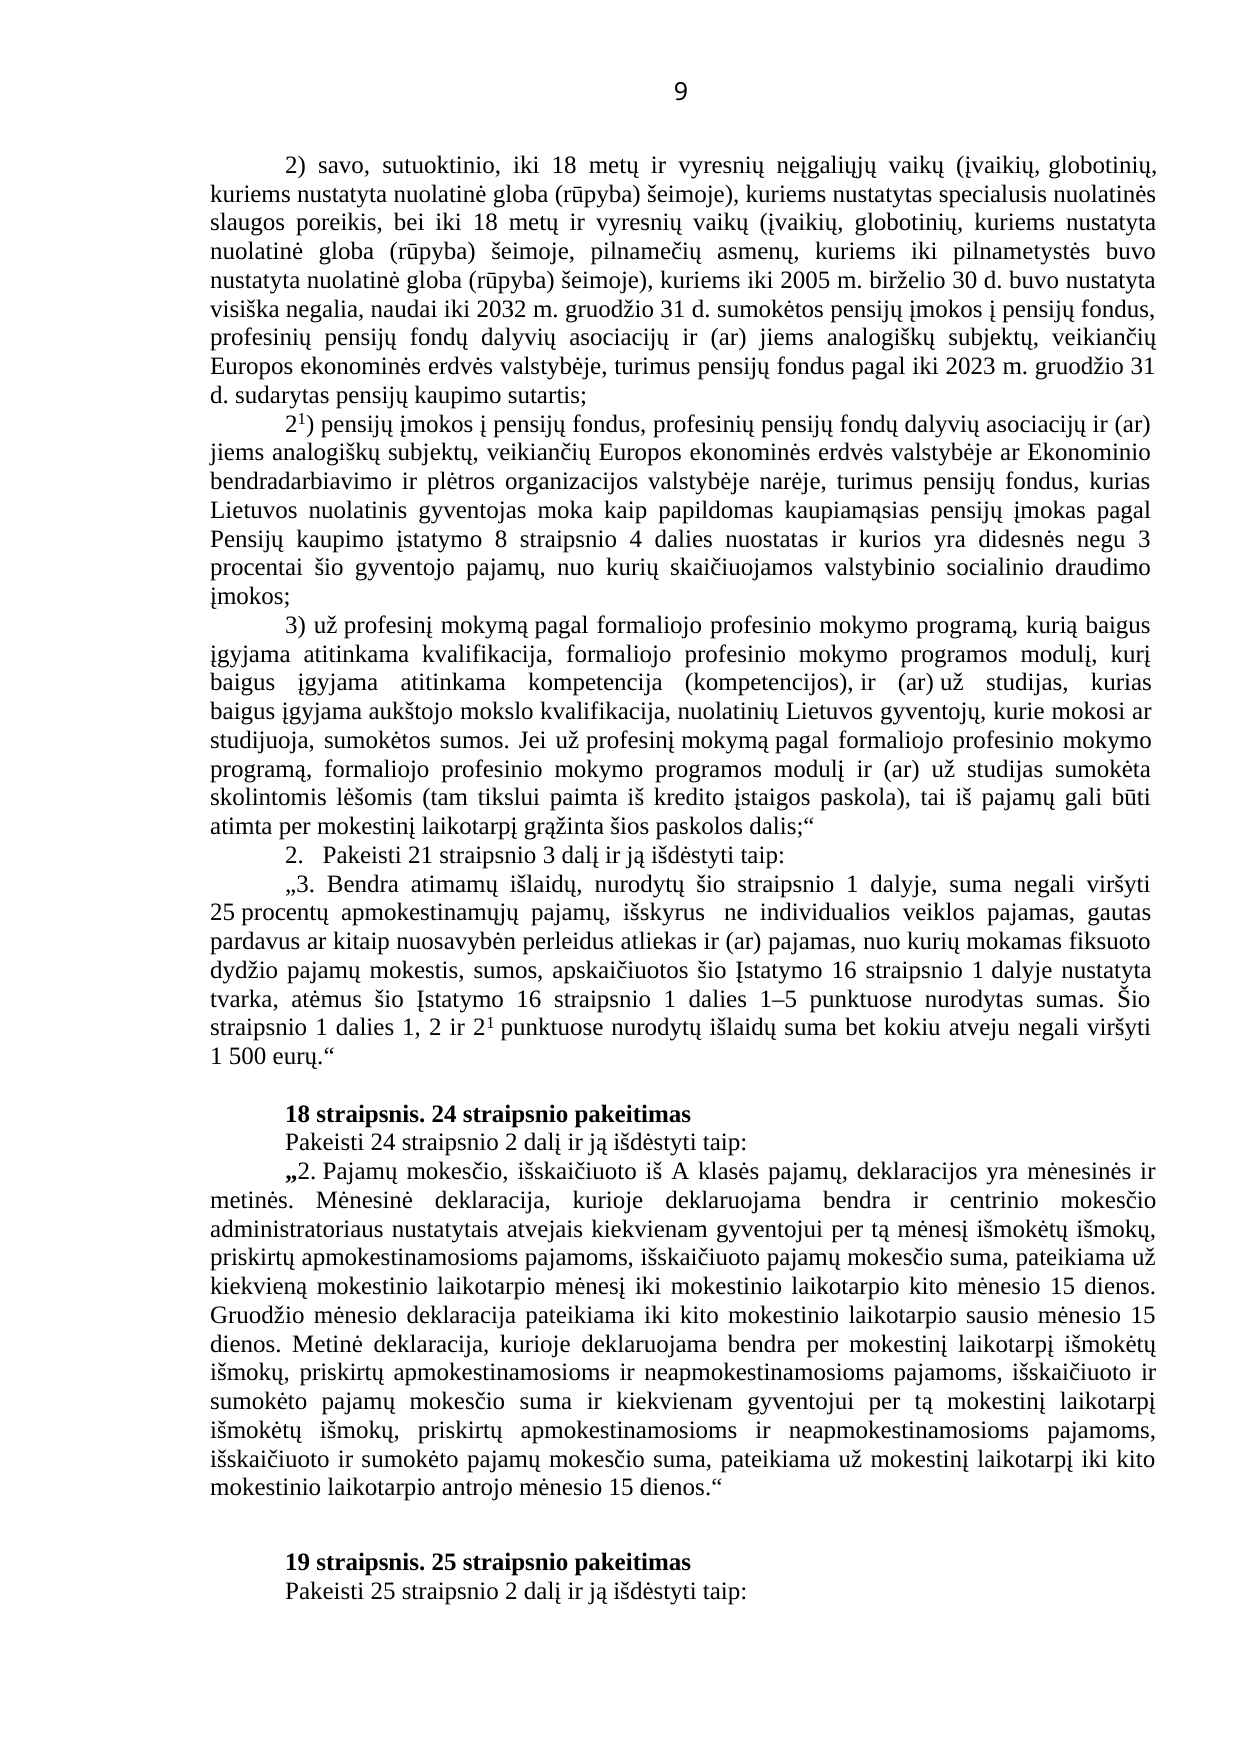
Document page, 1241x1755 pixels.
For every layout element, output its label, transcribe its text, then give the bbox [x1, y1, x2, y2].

text Pakeisti 24 straipsnio 2 dalį ir ją išdėstyti taip: [210, 1127, 1152, 1156]
text 18 straipsnis. 24 straipsnio pakeitimas [210, 1099, 1152, 1127]
text 2) savo, sutuoktinio, iki 18 metų ir vyresnių neįgaliųjų vaikų (įvaikių, globotinių, kuriems nustatyta nuolatinė globa (rūpyba) šeimoje), kuriems nustatytas specialusis nuolatinės slaugos poreikis, bei iki 18 metų ir vyresnių vaikų (įvaikių, globotinių, kuriems nustatyta nuolatinė globa (rūpyba) šeimoje, pilnamečių asmenų, kuriems iki pilnametystės buvo nustatyta nuolatinė globa (rūpyba) šeimoje), kuriems iki 2005 m. birželio 30 d. buvo nustatyta visiška negalia, naudai iki 2032 m. gruodžio 31 d. sumokėtos pensijų įmokos į pensijų fondus, profesinių pensijų fondų dalyvių asociacijų ir (ar) jiems analogiškų subjektų, veikiančių Europos ekonominės erdvės valstybėje, turimus pensijų fondus pagal iki 2023 m. gruodžio 31 d. sudarytas pensijų kaupimo sutartis; [210, 150, 1157, 409]
text „3. Bendra atimamų išlaidų, nurodytų šio straipsnio 1 dalyje, suma negali viršyti 25 procentų apmokestinamųjų pajamų, išskyrus ne individualios veiklos pajamas, gautas pardavus ar kitaip nuosavybėn perleidus atliekas ir (ar) pajamas, nuo kurių mokamas fiksuoto dydžio pajamų mokestis, sumos, apskaičiuotos šio Įstatymo 16 straipsnio 1 dalyje nustatyta tvarka, atėmus šio Įstatymo 16 straipsnio 1 dalies 1–5 punktuose nurodytas sumas. Šio straipsnio 1 dalies 1, 2 ir 21 punktuose nurodytų išlaidų suma bet kokiu atveju negali viršyti 1 500 eurų.“ [210, 869, 1152, 1070]
text 21) pensijų įmokos į pensijų fondus, profesinių pensijų fondų dalyvių asociacijų ir (ar) jiems analogiškų subjektų, veikiančių Europos ekonominės erdvės valstybėje ar Ekonominio bendradarbiavimo ir plėtros organizacijos valstybėje narėje, turimus pensijų fondus, kurias Lietuvos nuolatinis gyventojas moka kaip papildomas kaupiamąsias pensijų įmokas pagal Pensijų kaupimo įstatymo 8 straipsnio 4 dalies nuostatas ir kurios yra didesnės negu 3 procentai šio gyventojo pajamų, nuo kurių skaičiuojamos valstybinio socialinio draudimo įmokos; [210, 409, 1152, 610]
text Pakeisti 25 straipsnio 2 dalį ir ją išdėstyti taip: [210, 1576, 1157, 1605]
text 3) už profesinį mokymą pagal formaliojo profesinio mokymo programą, kurią baigus įgyjama atitinkama kvalifikacija, formaliojo profesinio mokymo programos modulį, kurį baigus įgyjama atitinkama kompetencija (kompetencijos), ir (ar) už studijas, kurias baigus įgyjama aukštojo mokslo kvalifikacija, nuolatinių Lietuvos gyventojų, kurie mokosi ar studijuoja, sumokėtos sumos. Jei už profesinį mokymą pagal formaliojo profesinio mokymo programą, formaliojo profesinio mokymo programos modulį ir (ar) už studijas sumokėta skolintomis lėšomis (tam tikslui paimta iš kredito įstaigos paskola), tai iš pajamų gali būti atimta per mokestinį laikotarpį grąžinta šios paskolos dalis;“ [210, 610, 1152, 840]
text 19 straipsnis. 25 straipsnio pakeitimas [210, 1539, 1152, 1576]
text 2. Pakeisti 21 straipsnio 3 dalį ir ją išdėstyti taip: [285, 840, 1157, 869]
text „2. Pajamų mokesčio, išskaičiuoto iš A klasės pajamų, deklaracijos yra mėnesinės ir metinės. Mėnesinė deklaracija, kurioje deklaruojama bendra ir centrinio mokesčio administratoriaus nustatytais atvejais kiekvienam gyventojui per tą mėnesį išmokėtų išmokų, priskirtų apmokestinamosioms pajamoms, išskaičiuoto pajamų mokesčio suma, pateikiama už kiekvieną mokestinio laikotarpio mėnesį iki mokestinio laikotarpio kito mėnesio 15 dienos. Gruodžio mėnesio deklaracija pateikiama iki kito mokestinio laikotarpio sausio mėnesio 15 dienos. Metinė deklaracija, kurioje deklaruojama bendra per mokestinį laikotarpį išmokėtų išmokų, priskirtų apmokestinamosioms ir neapmokestinamosioms pajamoms, išskaičiuoto ir sumokėto pajamų mokesčio suma ir kiekvienam gyventojui per tą mokestinį laikotarpį išmokėtų išmokų, priskirtų apmokestinamosioms ir neapmokestinamosioms pajamoms, išskaičiuoto ir sumokėto pajamų mokesčio suma, pateikiama už mokestinį laikotarpį iki kito mokestinio laikotarpio antrojo mėnesio 15 dienos.“ [210, 1156, 1157, 1501]
